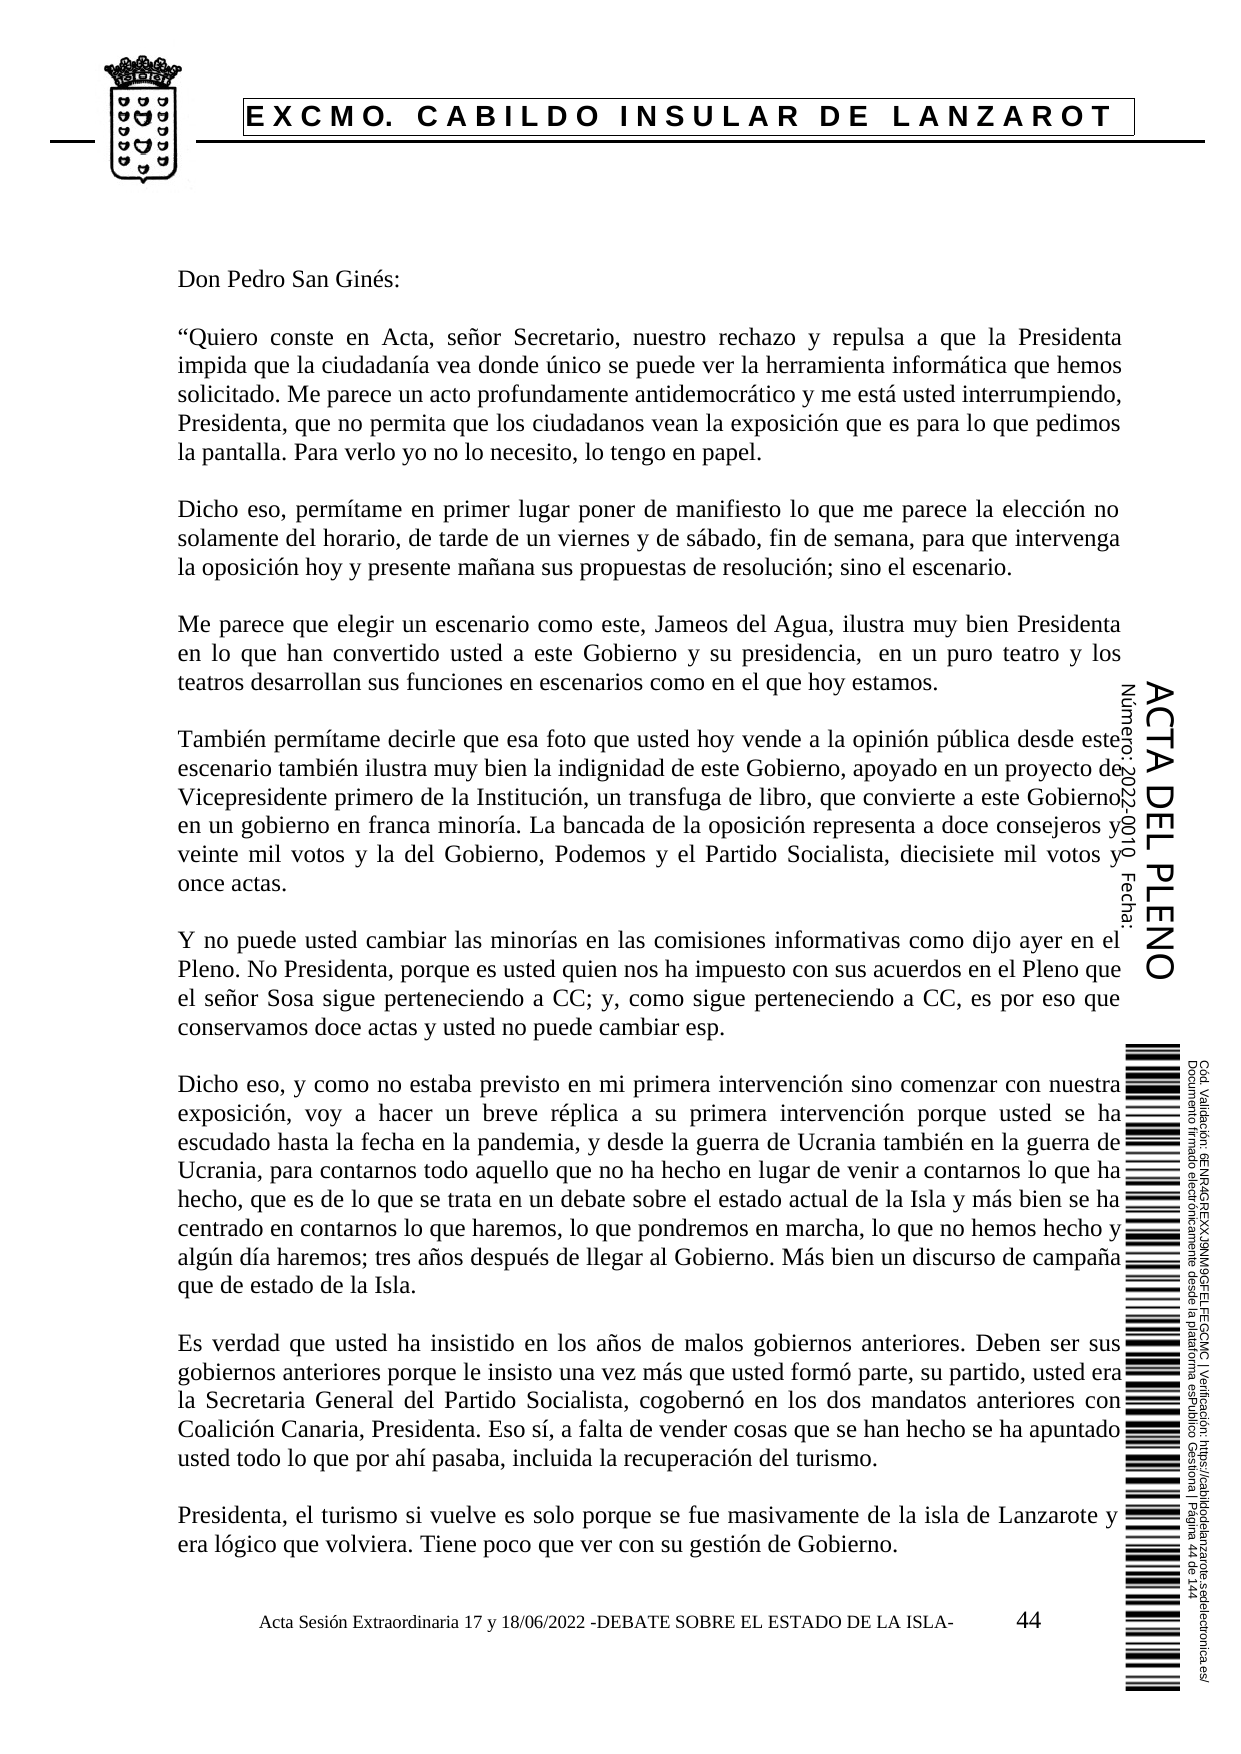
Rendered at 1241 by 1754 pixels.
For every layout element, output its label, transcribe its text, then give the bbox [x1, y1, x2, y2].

text ACTA DEL PLENO [1140, 681, 1183, 1026]
text “Quiero conste en Acta, señor Secretario, nuestro rechazo y repulsa a que la Presidenta impida que la ciudadanía vea donde único se puede ver la herramienta informática que hemos solicitado. Me parece un acto profundamente antidemocrático y me está usted interrumpiendo, Presidenta, que no permita que los ciudadanos vean la exposición que es para lo que pedimos la pantalla. Para verlo yo no lo necesito, lo tengo en papel. [177, 322, 1122, 465]
text Don Pedro San Ginés: [177, 264, 1190, 293]
text Y no puede usted cambiar las minorías en las comisiones informativas como dijo ayer en el Pleno. No Presidenta, porque es usted quien nos ha impuesto con sus acuerdos en el Pleno que el señor Sosa sigue perteneciendo a CC; y, como sigue perteneciendo a CC, es por eso que conservamos doce actas y usted no puede cambiar esp. [177, 925, 1122, 1040]
text Acta Sesión Extraordinaria 17 y 18/06/2022 -DEBATE SOBRE EL ESTADO DE LA ISLA- 44 [258, 1606, 1125, 1634]
picture [1125, 1044, 1180, 1691]
text Me parece que elegir un escenario como este, Jameos del Agua, ilustra muy bien Presidenta en lo que han convertido usted a este Gobierno y su presidencia, en un puro teatro y los teatros desarrollan sus funciones en escenarios como en el que hoy estamos. [177, 609, 1121, 695]
text Es verdad que usted ha insistido en los años de malos gobiernos anteriores. Deben ser sus gobiernos anteriores porque le insisto una vez más que usted formó parte, su partido, usted era la Secretaria General del Partido Socialista, cogobernó en los dos mandatos anteriores con Coalición Canaria, Presidenta. Eso sí, a falta de vender cosas que se han hecho se ha apuntado usted todo lo que por ahí pasaba, incluida la recuperación del turismo. [177, 1328, 1123, 1472]
text Dicho eso, permítame en primer lugar poner de manifiesto lo que me parece la elección no solamente del horario, de tarde de un viernes y de sábado, fin de semana, para que intervenga la oposición hoy y presente mañana sus propuestas de resolución; sino el escenario. [177, 494, 1121, 580]
text También permítame decirle que esa foto que usted hoy vende a la opinión pública desde este escenario también ilustra muy bien la indignidad de este Gobierno, apoyado en un proyecto de Vicepresidente primero de la Institución, un transfuga de libro, que convierte a este Gobierno en un gobierno en franca minoría. La bancada de la oposición representa a doce consejeros y veinte mil votos y la del Gobierno, Podemos y el Partido Socialista, diecisiete mil votos y once actas. [177, 724, 1123, 897]
picture [95, 39, 196, 193]
text Cód. Validación: 6ENR4GREXXJ9NM9GFELFEGCMC | Verificación: https://cabildodelanzarote.sedelectronica.es/ Documento firmado electrónicamente desde la plataforma esPublico Gestiona | Página 44 de 144 [1186, 1060, 1211, 1693]
text Presidenta, el turismo si vuelve es solo porque se fue masivamente de la isla de Lanzarote y era lógico que volviera. Tiene poco que ver con su gestión de Gobierno. [177, 1500, 1121, 1558]
text Número: 2022-0010 Fecha: 04/11/2022 [1117, 683, 1140, 1026]
text Dicho eso, y como no estaba previsto en mi primera intervención sino comenzar con nuestra exposición, voy a hacer un breve réplica a su primera intervención porque usted se ha escudado hasta la fecha en la pandemia, y desde la guerra de Ucrania también en la guerra de Ucrania, para contarnos todo aquello que no ha hecho en lugar de venir a contarnos lo que ha hecho, que es de lo que se trata en un debate sobre el estado actual de la Isla y más bien se ha centrado en contarnos lo que haremos, lo que pondremos en marcha, lo que no hemos hecho y algún día haremos; tres años después de llegar al Gobierno. Más bien un discurso de campaña que de estado de la Isla. [177, 1069, 1122, 1299]
